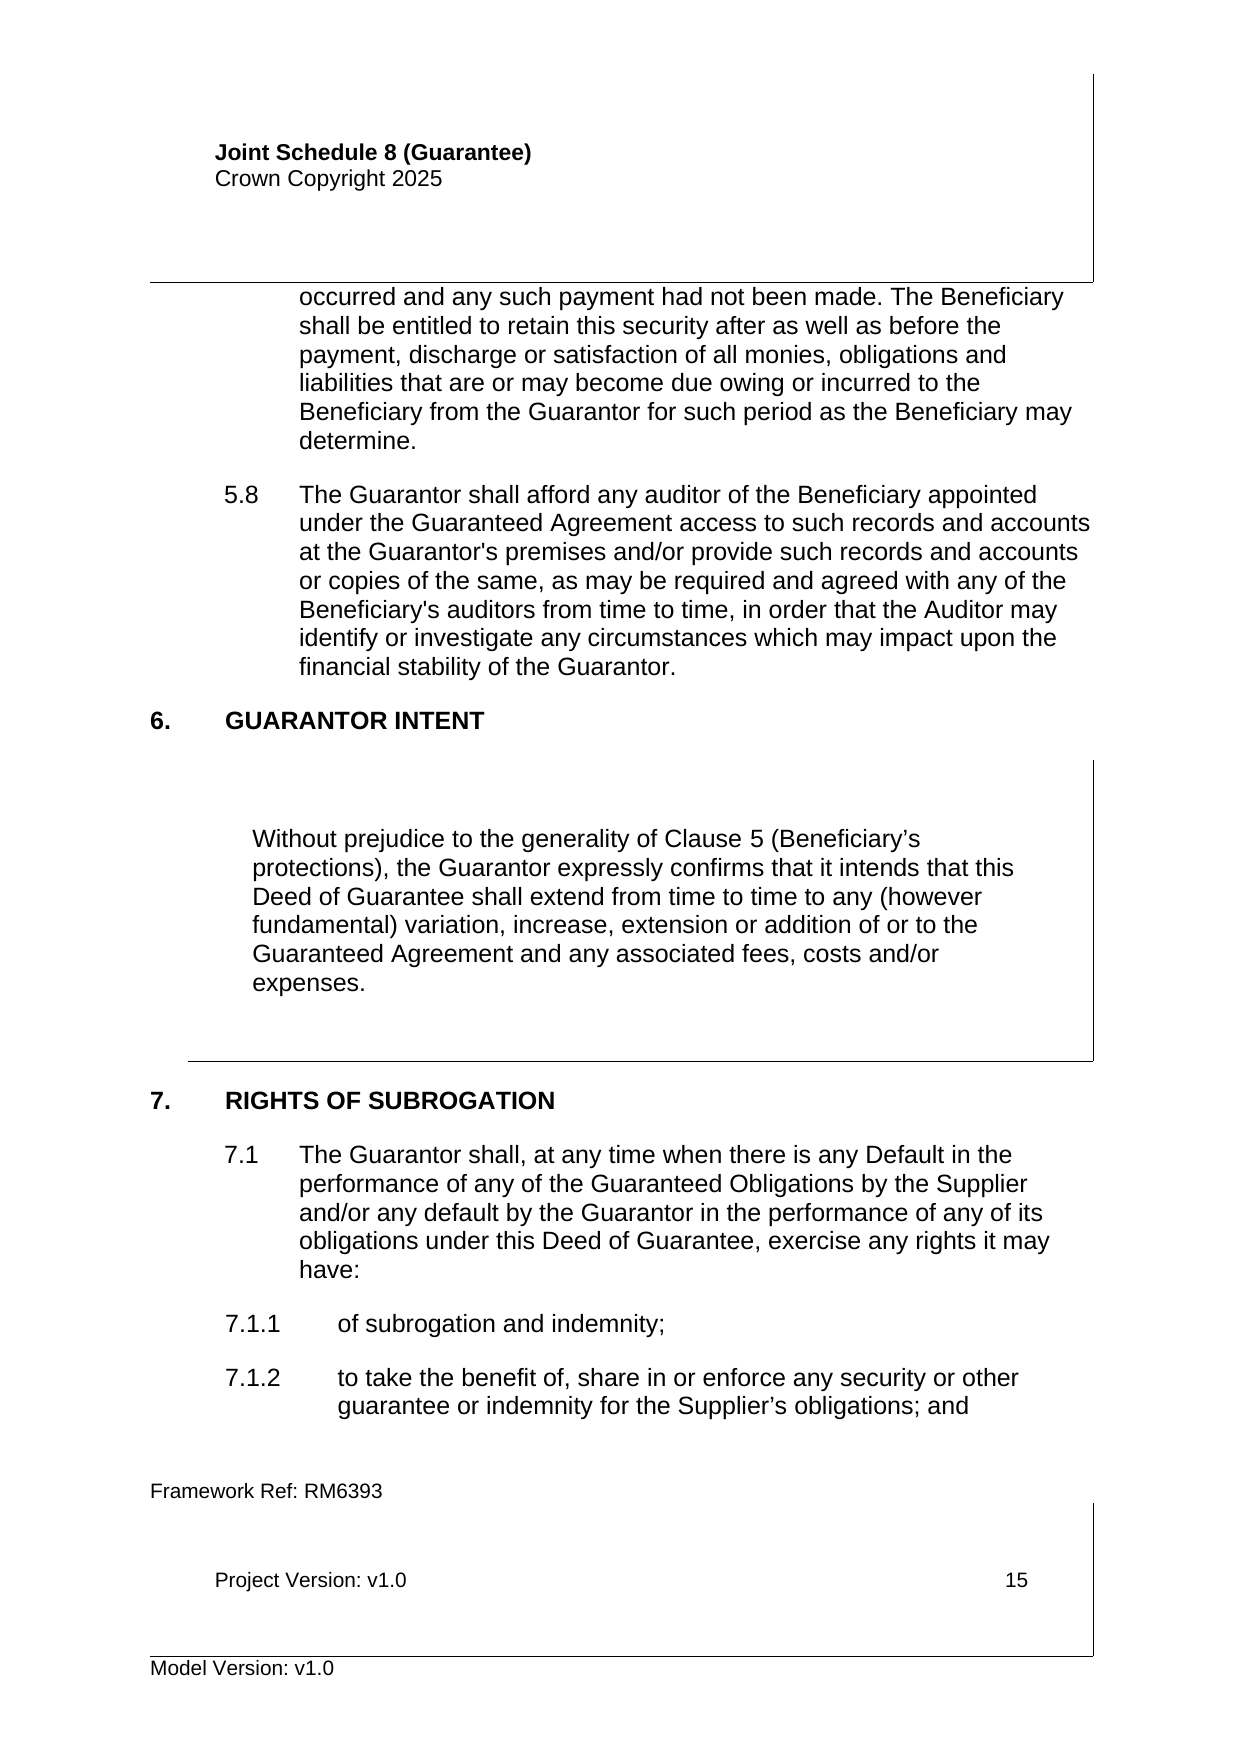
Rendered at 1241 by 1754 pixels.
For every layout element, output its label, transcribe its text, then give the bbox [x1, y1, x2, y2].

subtitle The Guarantor shall, at any time when there is any Default in the performance of any of the Guaranteed Obligations by the Supplier and/or any default by the Guarantor in the performance of any of its obligations under this Deed of Guarantee, exercise any rights it may have: [224, 1140, 1093, 1284]
subtitle occurred and any such payment had not been made. The Beneficiary shall be entitled to retain this security after as well as before the payment, discharge or satisfaction of all monies, obligations and liabilities that are or may become due owing or incurred to the Beneficiary from the Guarantor for such period as the Beneficiary may determine. [224, 282, 1093, 454]
subtitle of subrogation and indemnity; [225, 1309, 1093, 1337]
subtitle GUARANTOR INTENT [150, 706, 1093, 734]
text Without prejudice to the generality of Clause 5 (Beneficiary’s protections), the Guarantor expressly confirms that it intends that this Deed of Guarantee shall extend from time to time to any (however fundamental) variation, increase, extension or addition of or to the Guaranteed Agreement and any associated fees, costs and/or expenses. [187, 759, 1093, 1061]
subtitle RIGHTS OF SUBROGATION [150, 1086, 1093, 1115]
list The Guarantor shall afford any auditor of the Beneficiary appointed under the Guaranteed Agreement access to such records and accounts at the Guarantor's premises and/or provide such records and accounts or copies of the same, as may be required and agreed with any of the Beneficiary's auditors from time to time, in order that the Auditor may identify or investigate any circumstances which may impact upon the financial stability of the Guarantor. [224, 479, 1093, 681]
subtitle to take the benefit of, share in or enforce any security or other guarantee or indemnity for the Supplier’s obligations; and [225, 1362, 1093, 1420]
